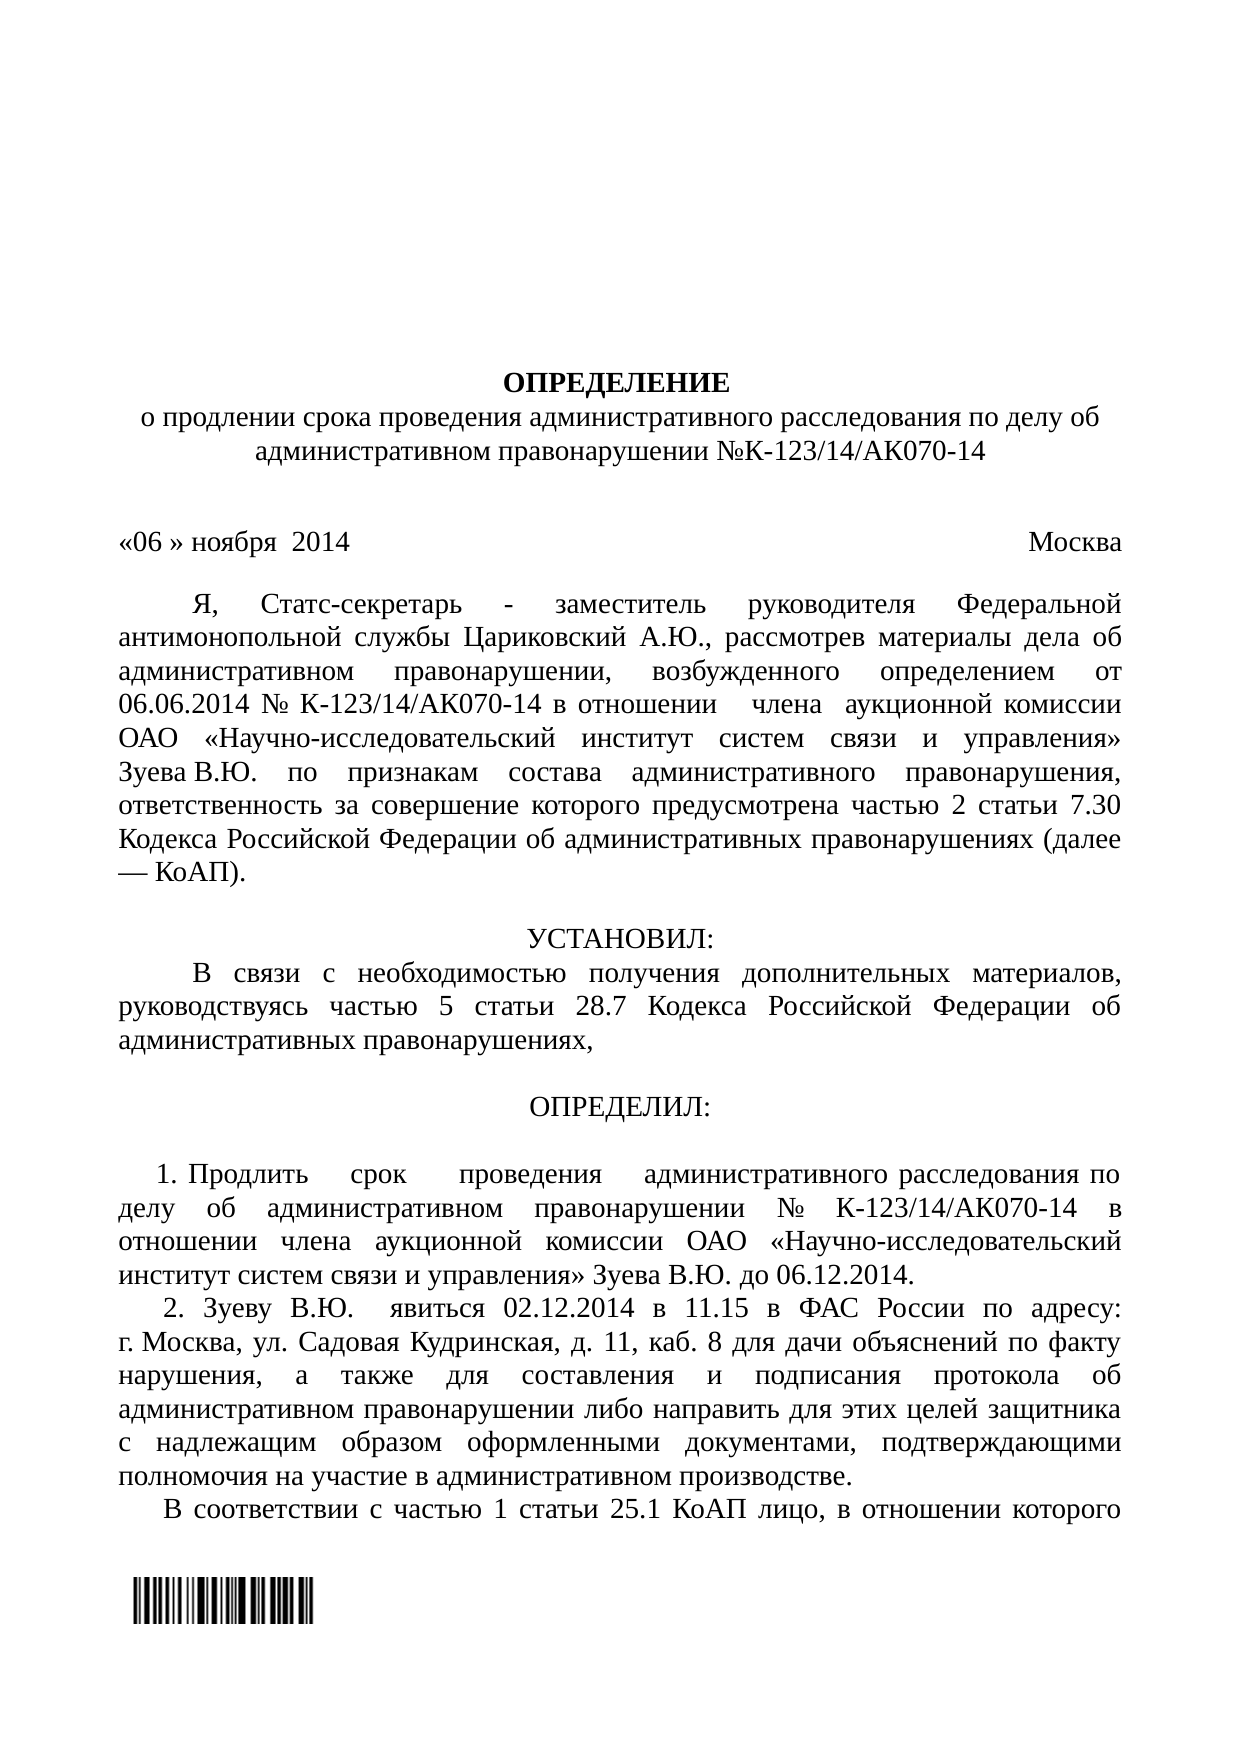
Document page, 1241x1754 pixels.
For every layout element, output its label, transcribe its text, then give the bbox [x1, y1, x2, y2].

text 2. Зуеву В.Ю. явиться 02.12.2014 в 11.15 в ФАС России по адресу: г. Москва, ул. Садовая Кудринская, д. 11, каб. 8 для дачи объяснений по факту нарушения, а также для составления и подписания протокола об административном правонарушении либо направить для этих целей защитника с надлежащим образом оформленными документами, подтверждающими полномочия на участие в административном производстве. [118, 1290, 1122, 1492]
text В связи с необходимостью получения дополнительных материалов, руководствуясь частью 5 статьи 28.7 Кодекса Российской Федерации об административных правонарушениях, [118, 955, 1122, 1056]
text «06 » ноября 2014 Москва [118, 524, 1122, 557]
text ОПРЕДЕЛИЛ: [118, 1089, 1122, 1123]
text о продлении срока проведения административного расследования по делу об административном правонарушении №К-123/14/АК070-14 [118, 399, 1122, 466]
subtitle ОПРЕДЕЛЕНИЕ [118, 366, 1122, 399]
text Я, Статс-секретарь - заместитель руководителя Федеральной антимонопольной службы Цариковский А.Ю., рассмотрев материалы дела об административном правонарушении, возбужденного определением от 06.06.2014 № К-123/14/АК070-14 в отношении члена аукционной комиссии ОАО «Научно-исследовательский институт систем связи и управления» Зуева В.Ю. по признакам состава административного правонарушения, ответственность за совершение которого предусмотрена частью 2 статьи 7.30 Кодекса Российской Федерации об административных правонарушениях (далее — КоАП). [118, 586, 1122, 888]
text 1. Продлить срок проведения административного расследования по делу об административном правонарушении № К-123/14/АК070-14 в отношении члена аукционной комиссии ОАО «Научно-исследовательский институт систем связи и управления» Зуева В.Ю. до 06.12.2014. [118, 1156, 1122, 1290]
text В соответствии с частью 1 статьи 25.1 КоАП лицо, в отношении которого [118, 1492, 1122, 1525]
text УСТАНОВИЛ: [118, 921, 1122, 955]
picture [118, 1577, 331, 1624]
